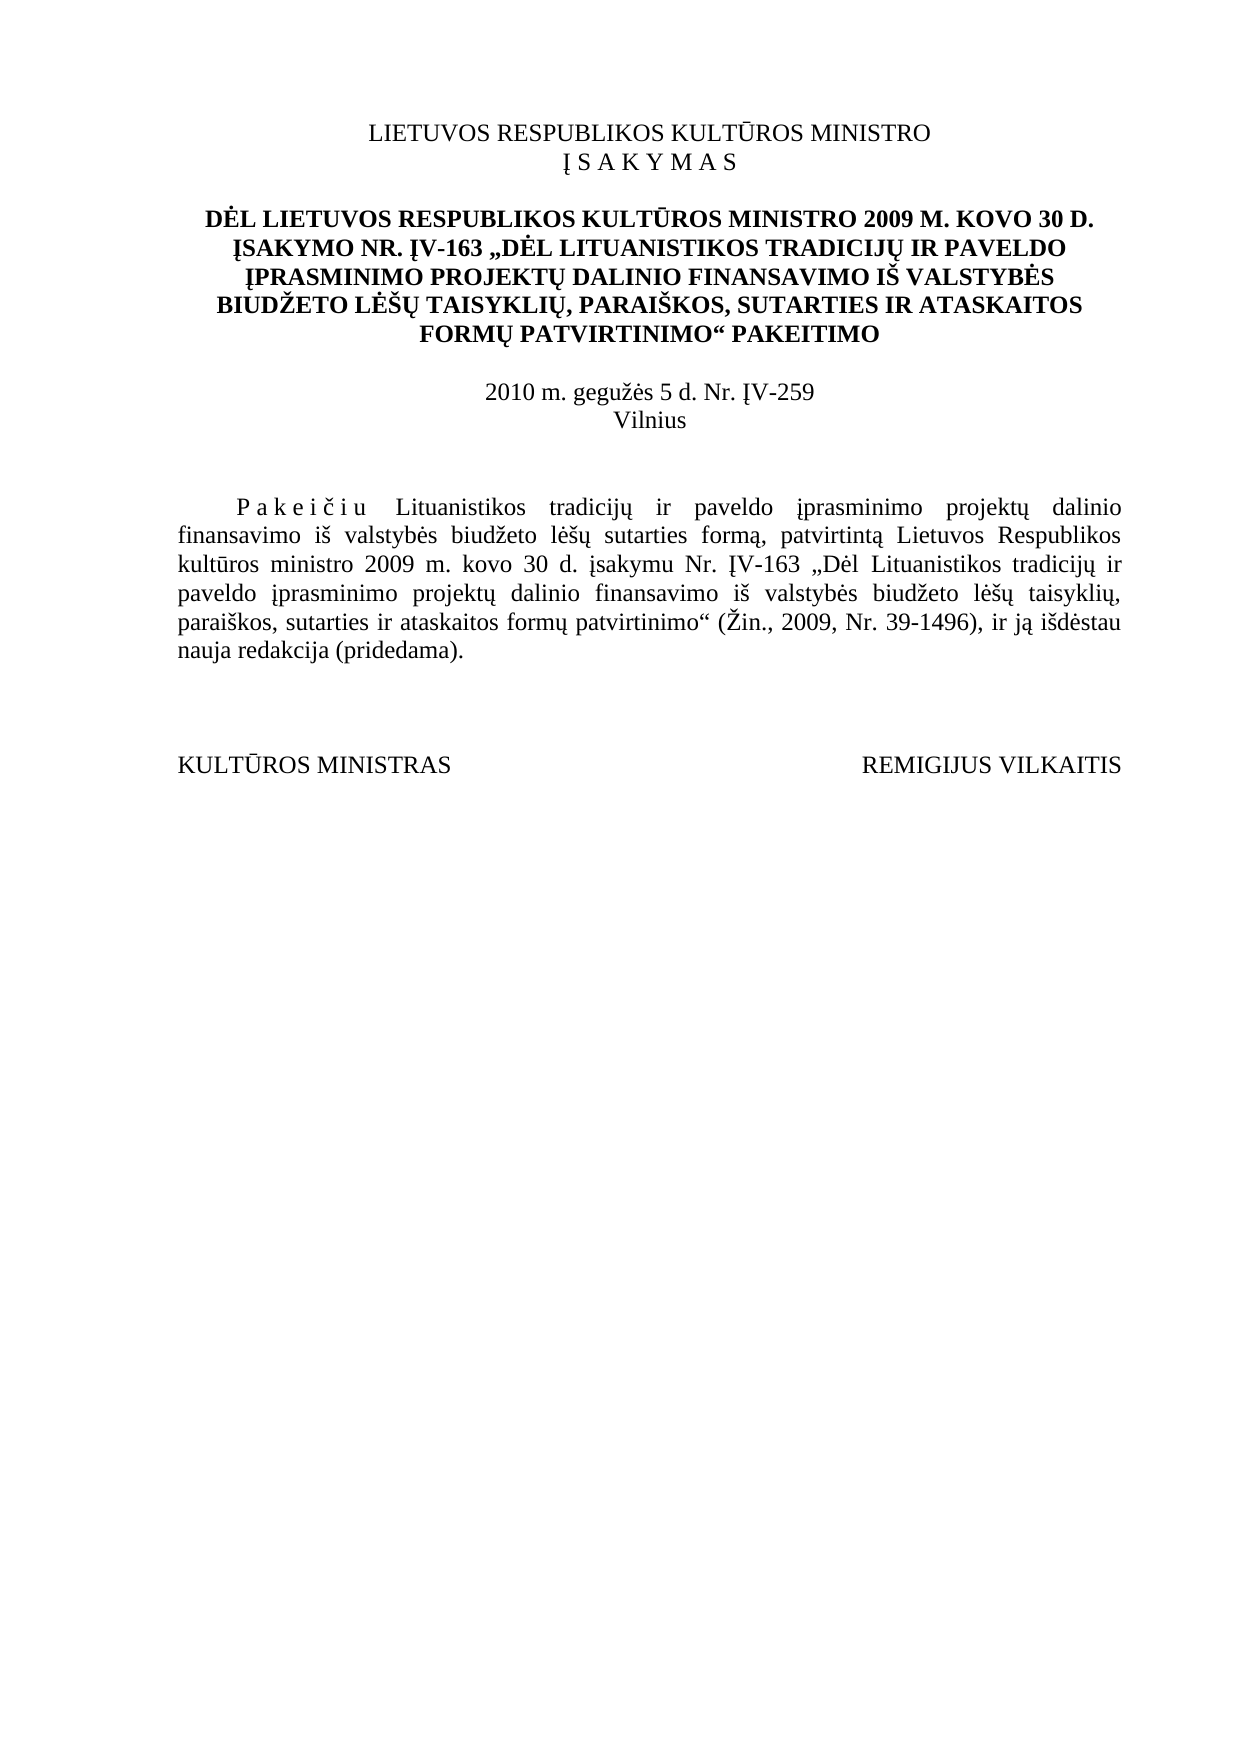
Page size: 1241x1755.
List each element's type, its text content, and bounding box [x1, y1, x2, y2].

text Kultūros ministras Remigijus Vilkaitis [177, 751, 1122, 779]
text ĮSAKYMAS [177, 147, 1122, 176]
text LIETUVOS RESPUBLIKOS KULTŪROS MINISTRO [177, 118, 1122, 147]
text Vilnius [177, 406, 1122, 434]
text 2010 m. gegužės 5 d. Nr. ĮV-259 [177, 377, 1122, 406]
text Pakeičiu Lituanistikos tradicijų ir paveldo įprasminimo projektų dalinio finansavimo iš valstybės biudžeto lėšų sutarties formą, patvirtintą Lietuvos Respublikos kultūros ministro 2009 m. kovo 30 d. įsakymu Nr. ĮV-163 „Dėl Lituanistikos tradicijų ir paveldo įprasminimo projektų dalinio finansavimo iš valstybės biudžeto lėšų taisyklių, paraiškos, sutarties ir ataskaitos formų patvirtinimo“ (Žin., 2009, Nr. 39-1496), ir ją išdėstau nauja redakcija (pridedama). [177, 492, 1122, 664]
text DĖL LIETUVOS RESPUBLIKOS KULTŪROS MINISTRO 2009 M. KOVO 30 D. ĮSAKYMO Nr. ĮV-163 „DĖL LITUANISTIKOS TRADICIJŲ IR PAVELDO ĮPRASMINIMO PROJEKTŲ DALINIO FINANSAVIMO IŠ VALSTYBĖS BIUDŽETO LĖŠŲ TAISYKLIŲ, PARAIŠKOS, SUTARTIES IR ATASKAITOS FORMŲ PATVIRTINIMO“ PAKEITIMO [177, 204, 1122, 348]
